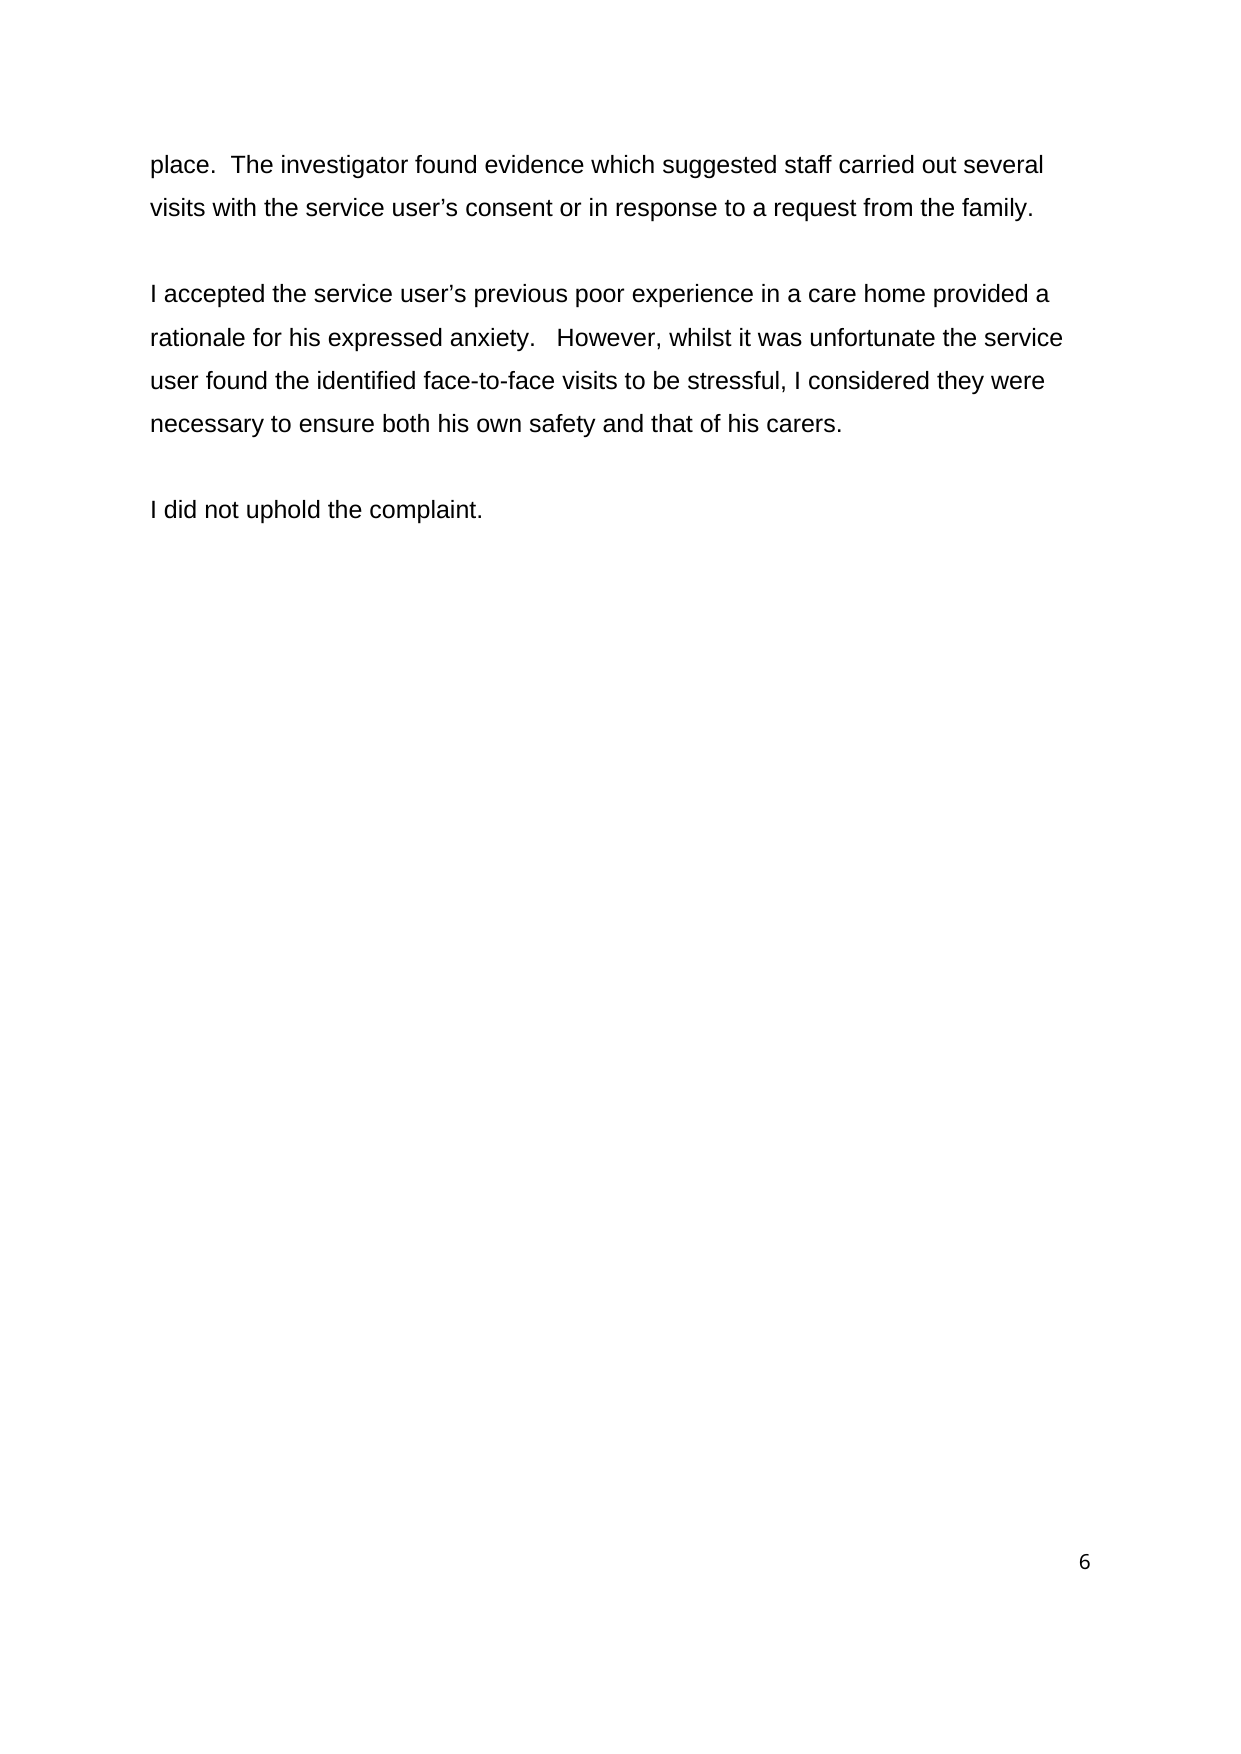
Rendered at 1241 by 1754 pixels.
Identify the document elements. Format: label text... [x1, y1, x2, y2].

text I did not uphold the complaint. [150, 495, 1090, 524]
text place. The investigator found evidence which suggested staff carried out several visits with the service user’s consent or in response to a request from the family. [150, 150, 1090, 222]
text I accepted the service user’s previous poor experience in a care home provided a rationale for his expressed anxiety. However, whilst it was unfortunate the service user found the identified face-to-face visits to be stressful, I considered they were necessary to ensure both his own safety and that of his carers. [150, 279, 1090, 437]
